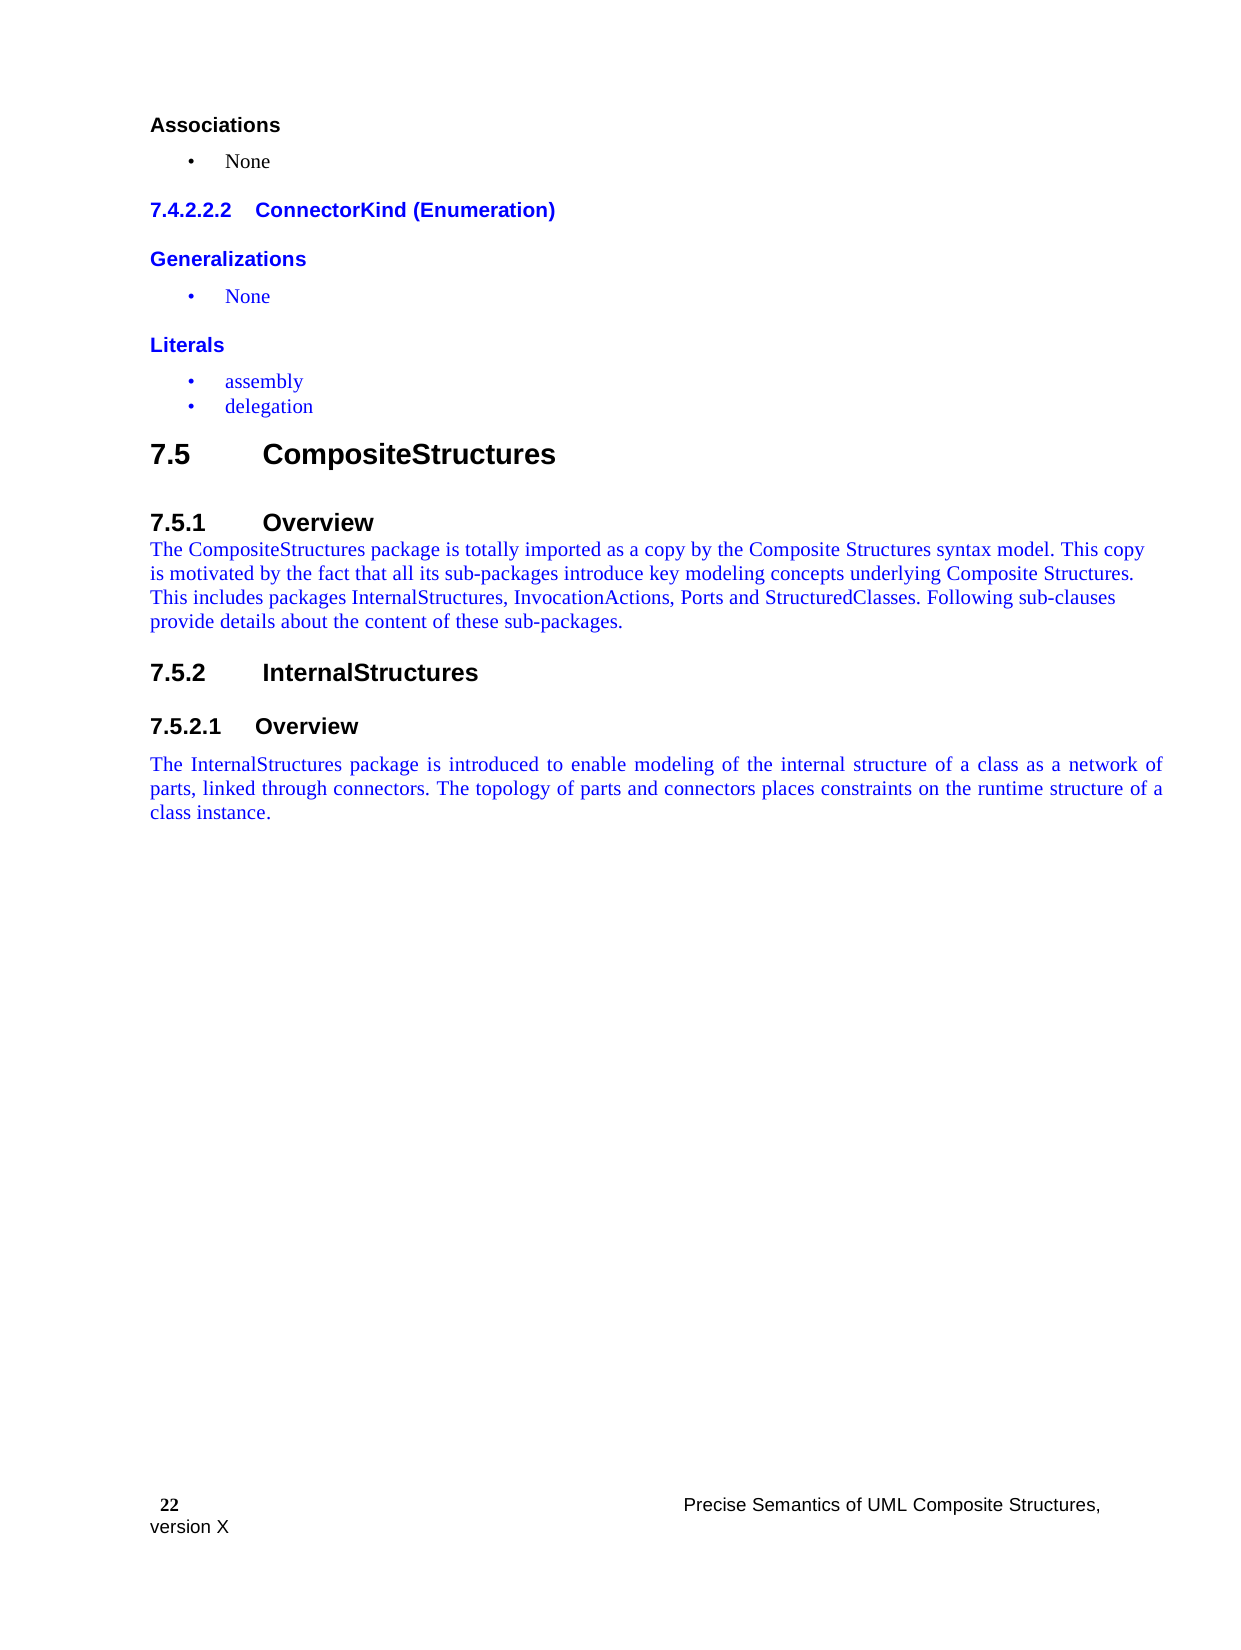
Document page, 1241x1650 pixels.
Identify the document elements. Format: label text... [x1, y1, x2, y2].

list None [187, 149, 1165, 173]
list delegation [187, 393, 1165, 417]
list assembly [187, 369, 1165, 393]
subtitle Overview [150, 712, 1165, 739]
subtitle CompositeStructures [150, 437, 1165, 471]
text Literals [150, 333, 1165, 357]
text The CompositeStructures package is totally imported as a copy by the Composite Structures syntax model. This copy is motivated by the fact that all its sub-packages introduce key modeling concepts underlying Composite Structures. This includes packages InternalStructures, InvocationActions, Ports and StructuredClasses. Following sub-clauses provide details about the content of these sub-packages. [150, 537, 1165, 633]
list None [187, 284, 1165, 308]
subtitle InternalStructures [150, 658, 1165, 687]
text Generalizations [150, 247, 1165, 271]
subtitle ConnectorKind (Enumeration) [150, 198, 1165, 222]
text The InternalStructures package is introduced to enable modeling of the internal structure of a class as a network of parts, linked through connectors. The topology of parts and connectors places constraints on the runtime structure of a class instance. [150, 752, 1165, 824]
subtitle Overview [150, 507, 1165, 537]
text Associations [150, 112, 1165, 137]
